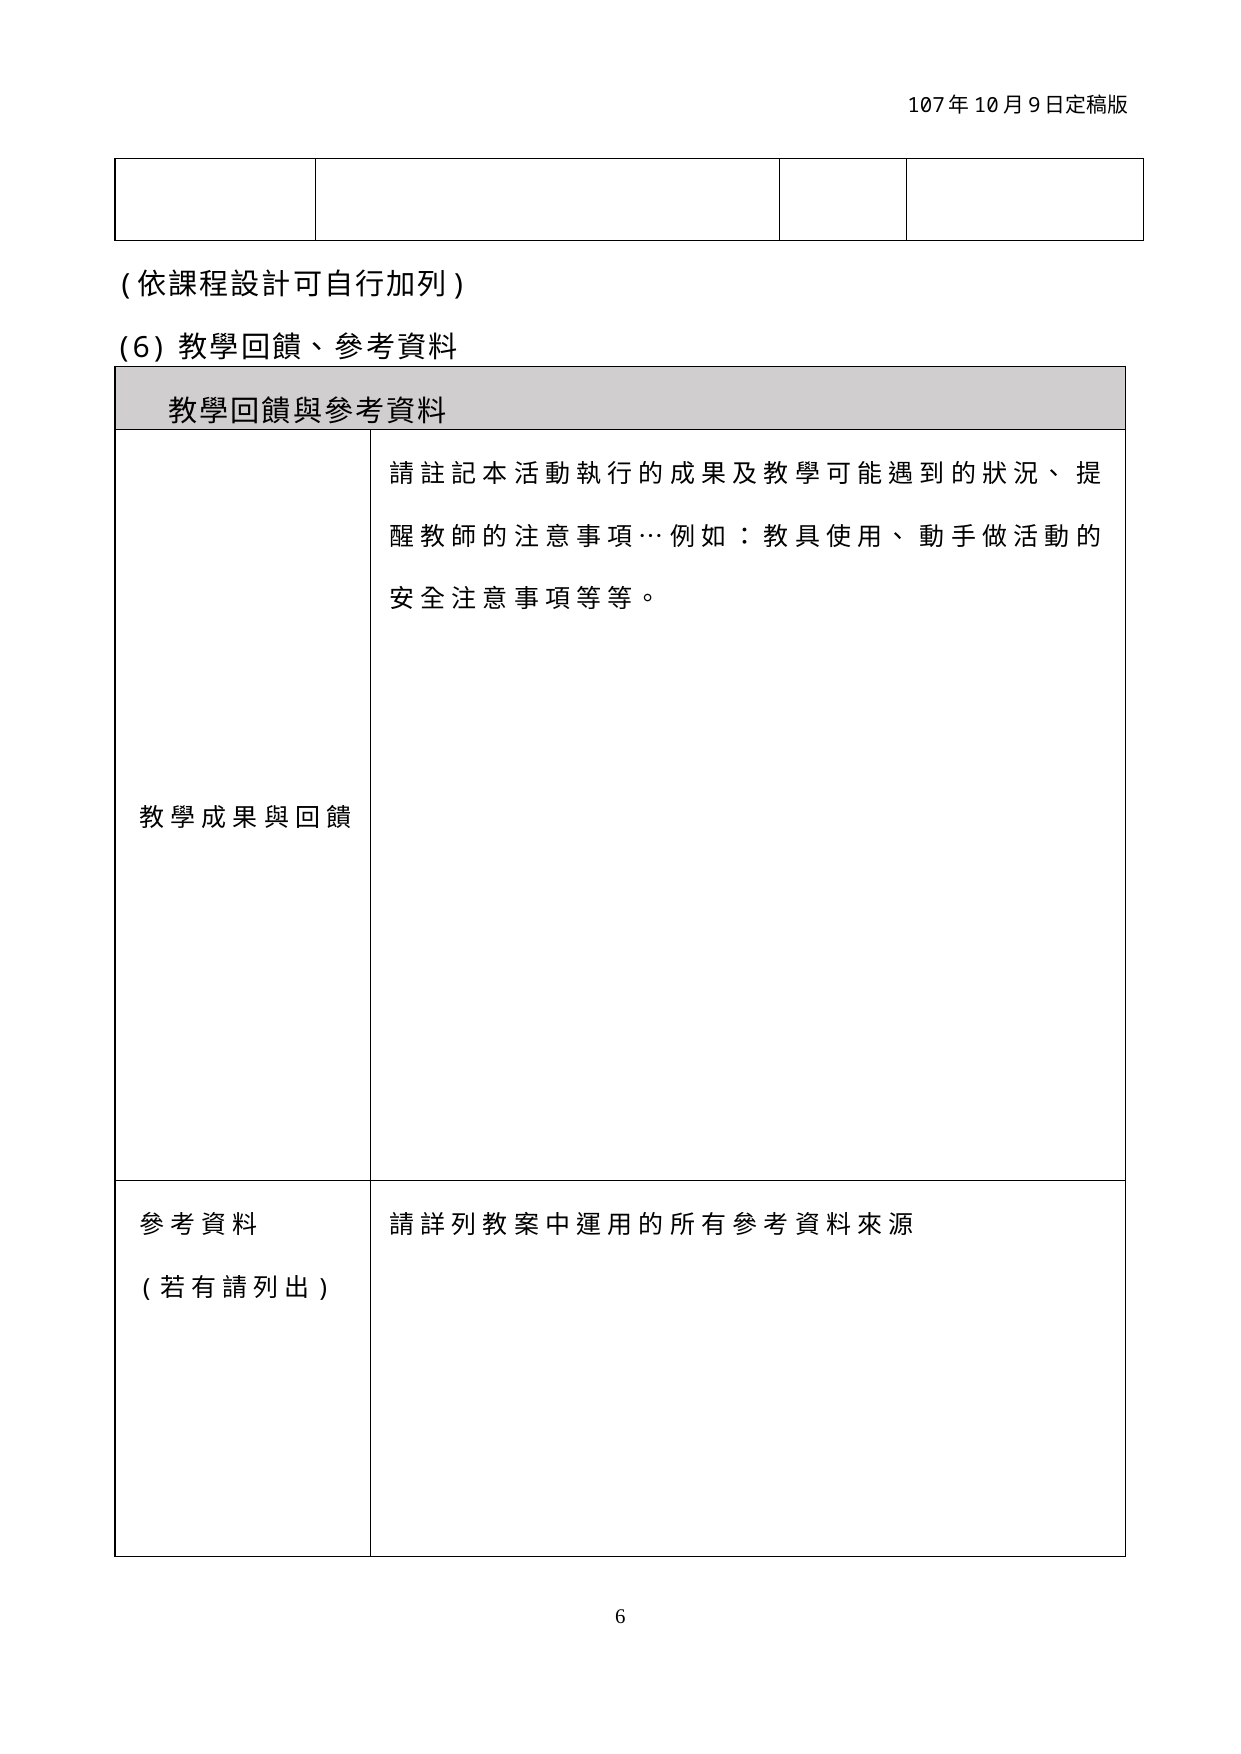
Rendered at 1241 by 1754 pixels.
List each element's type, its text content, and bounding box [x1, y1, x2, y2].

table_cell [316, 159, 779, 239]
table_cell [907, 159, 1143, 239]
table_cell 請詳列教案中運用的所有參考資料來源 [371, 1181, 1125, 1556]
table_cell [780, 159, 906, 239]
text (依課程設計可自行加列) [115, 241, 1125, 303]
table_cell 請註記本活動執行的成果及教學可能遇到的狀況、提醒教師的注意事項…例如：教具使用、動手做活動的安全注意事項等等。 [371, 430, 1125, 1180]
table_cell 參考資料 (若有請列出) [116, 1181, 370, 1556]
list 教學回饋、參考資料 [115, 303, 1125, 366]
table_cell 教學成果與回饋 [116, 430, 370, 1180]
table_cell [116, 159, 315, 239]
table_header 教學回饋與參考資料 [116, 367, 1125, 429]
